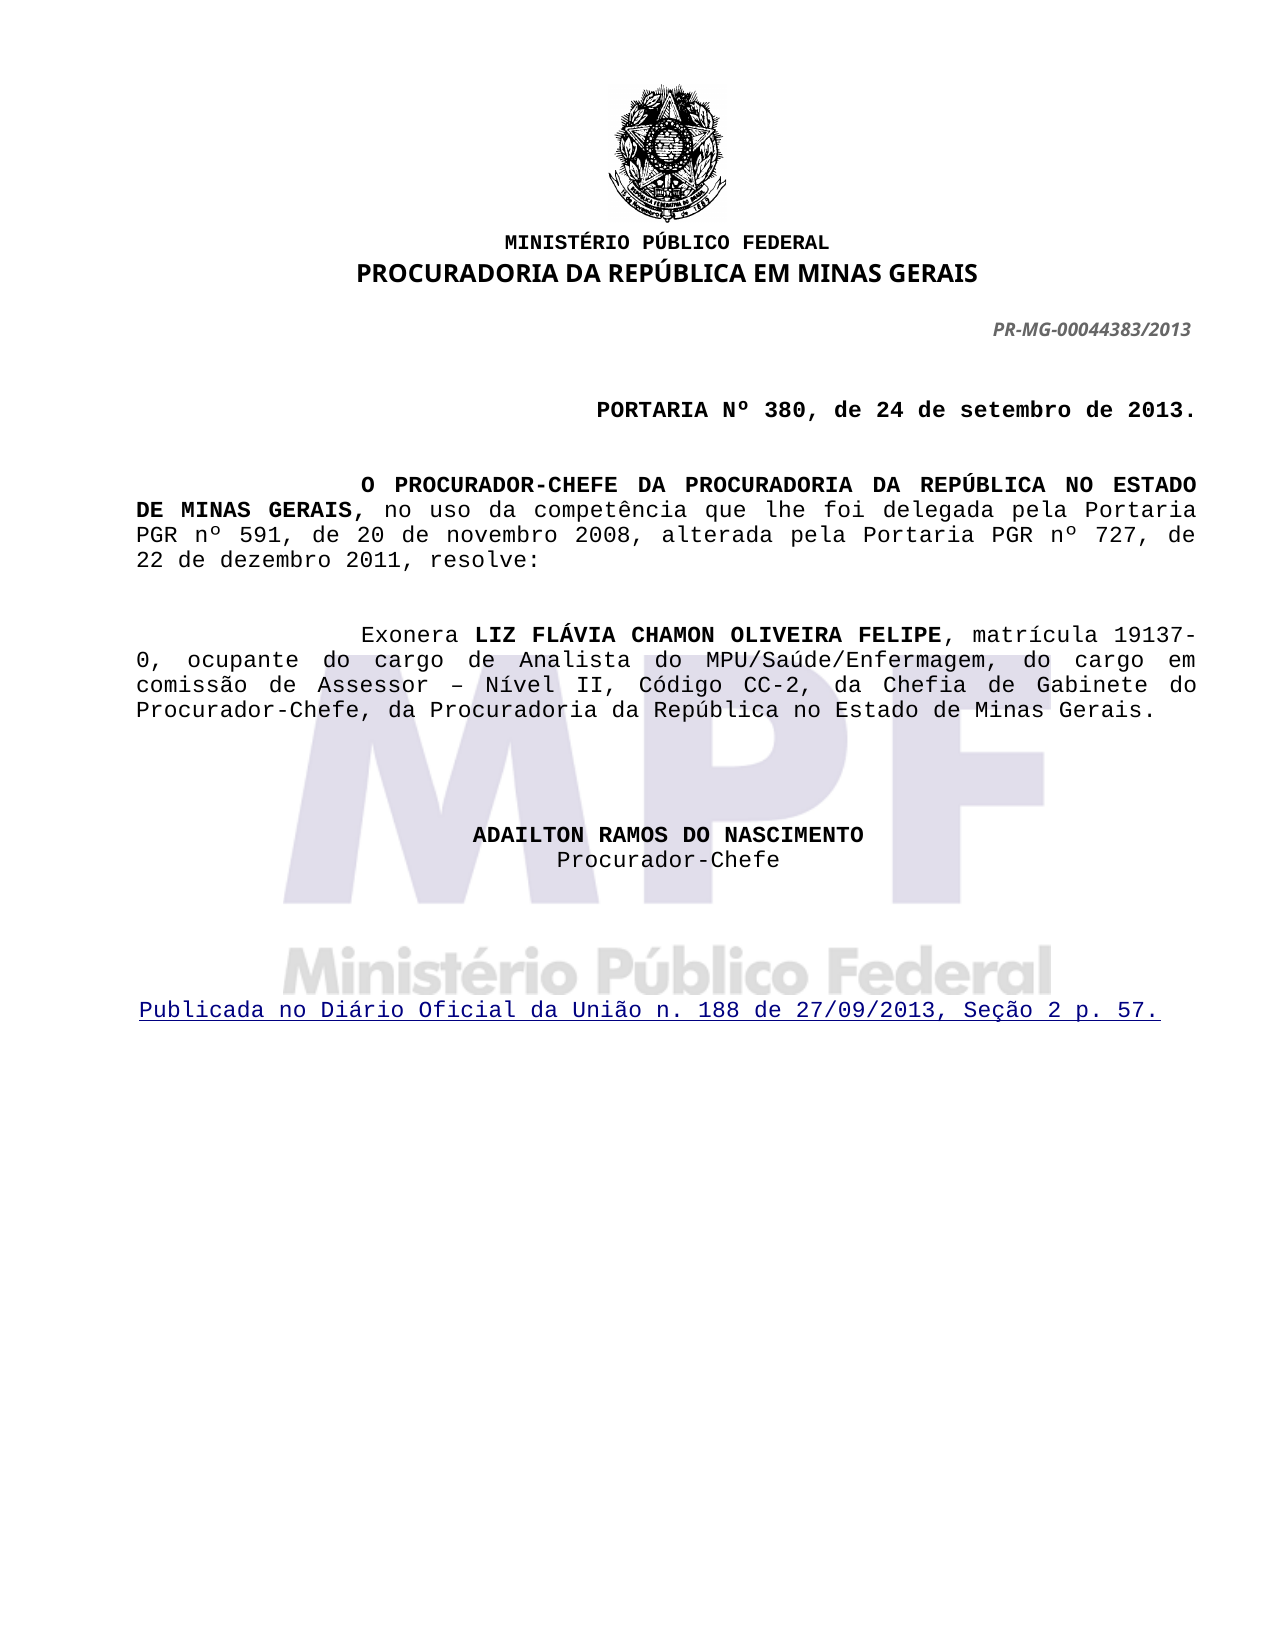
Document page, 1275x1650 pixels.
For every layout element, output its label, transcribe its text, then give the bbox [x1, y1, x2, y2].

picture [283, 723, 1051, 823]
text PR-MG-00044383/2013 [136, 316, 1198, 342]
text Exonera LIZ FLÁVIA CHAMON OLIVEIRA FELIPE, matrícula 19137-0, ocupante do cargo de Analista do MPU/Saúde/Enfermagem, do cargo em comissão de Assessor – Nível II, Código CC-2, da Chefia de Gabinete do Procurador-Chefe, da Procuradoria da República no Estado de Minas Gerais. [136, 623, 1198, 723]
picture [608, 84, 727, 223]
text O PROCURADOR-CHEFE DA PROCURADORIA DA REPÚBLICA NO ESTADO DE MINAS GERAIS, no uso da competência que lhe foi delegada pela Portaria PGR nº 591, de 20 de novembro 2008, alterada pela Portaria PGR nº 727, de 22 de dezembro 2011, resolve: [136, 473, 1198, 573]
text Publicada no Diário Oficial da União n. 188 de 27/09/2013, Seção 2 p. 57. [136, 998, 1198, 1023]
picture [283, 873, 1051, 995]
text Procurador-Chefe [136, 848, 1198, 873]
text ADAILTON RAMOS DO NASCIMENTO [136, 823, 1198, 848]
text PORTARIA Nº 380, de 24 de setembro de 2013. [511, 398, 1198, 423]
